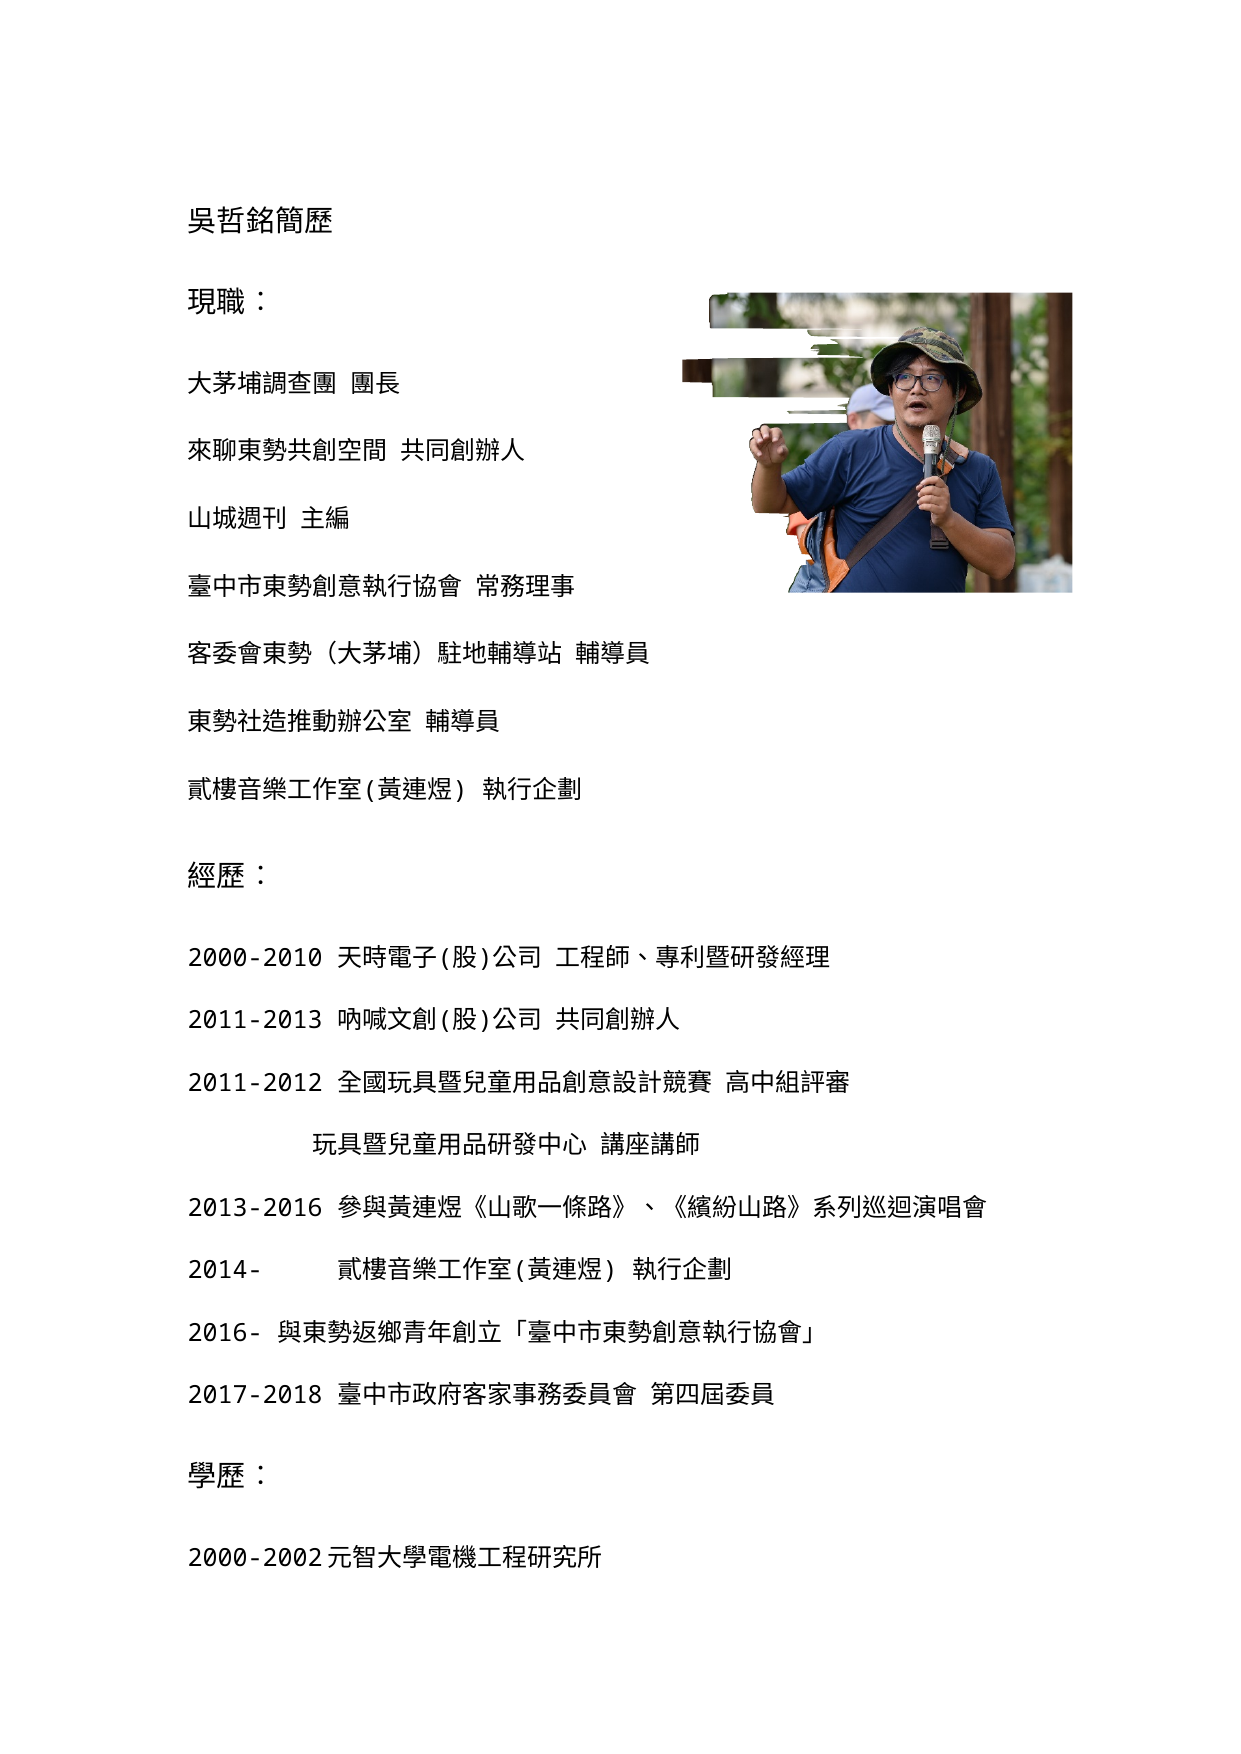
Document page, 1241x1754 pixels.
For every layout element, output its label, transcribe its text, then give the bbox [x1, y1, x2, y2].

text 現職︰ [187, 258, 1053, 321]
text 經歷︰ [187, 832, 1053, 895]
text 貳樓音樂工作室(黃連煜) 執行企劃 [187, 746, 1053, 808]
text 學歷︰ [187, 1432, 1053, 1495]
text 2014- 貳樓音樂工作室(黃連煜) 執行企劃 [187, 1226, 1053, 1288]
text 2011-2013 吶喊文創(股)公司 共同創辦人 [187, 976, 1053, 1038]
text 來聊東勢共創空間 共同創辦人 [187, 407, 846, 470]
text 2000-2002元智大學電機工程研究所 [187, 1513, 1053, 1576]
text 山城週刊 主編 [187, 475, 796, 537]
text 2013-2016 參與黃連煜《山歌一條路》、《繽紛山路》系列巡迴演唱會 [187, 1163, 1053, 1226]
text 客委會東勢（大茅埔）駐地輔導站 輔導員 [187, 610, 1053, 673]
text 玩具暨兒童用品研發中心 講座講師 [312, 1101, 1053, 1163]
text 臺中市東勢創意執行協會 常務理事 [187, 543, 1053, 605]
text 2011-2012 全國玩具暨兒童用品創意設計競賽 高中組評審 [187, 1038, 1053, 1101]
text 吳哲銘簡歷 [187, 177, 1053, 239]
text 2016- 與東勢返鄉青年創立「臺中市東勢創意執行協會」 [187, 1288, 1053, 1351]
text 2017-2018 臺中市政府客家事務委員會 第四屆委員 [187, 1351, 1053, 1413]
text 東勢社造推動辦公室 輔導員 [187, 678, 1053, 741]
text 2000-2010 天時電子(股)公司 工程師、專利暨研發經理 [187, 913, 1053, 976]
text 大茅埔調查團 團長 [187, 339, 849, 402]
